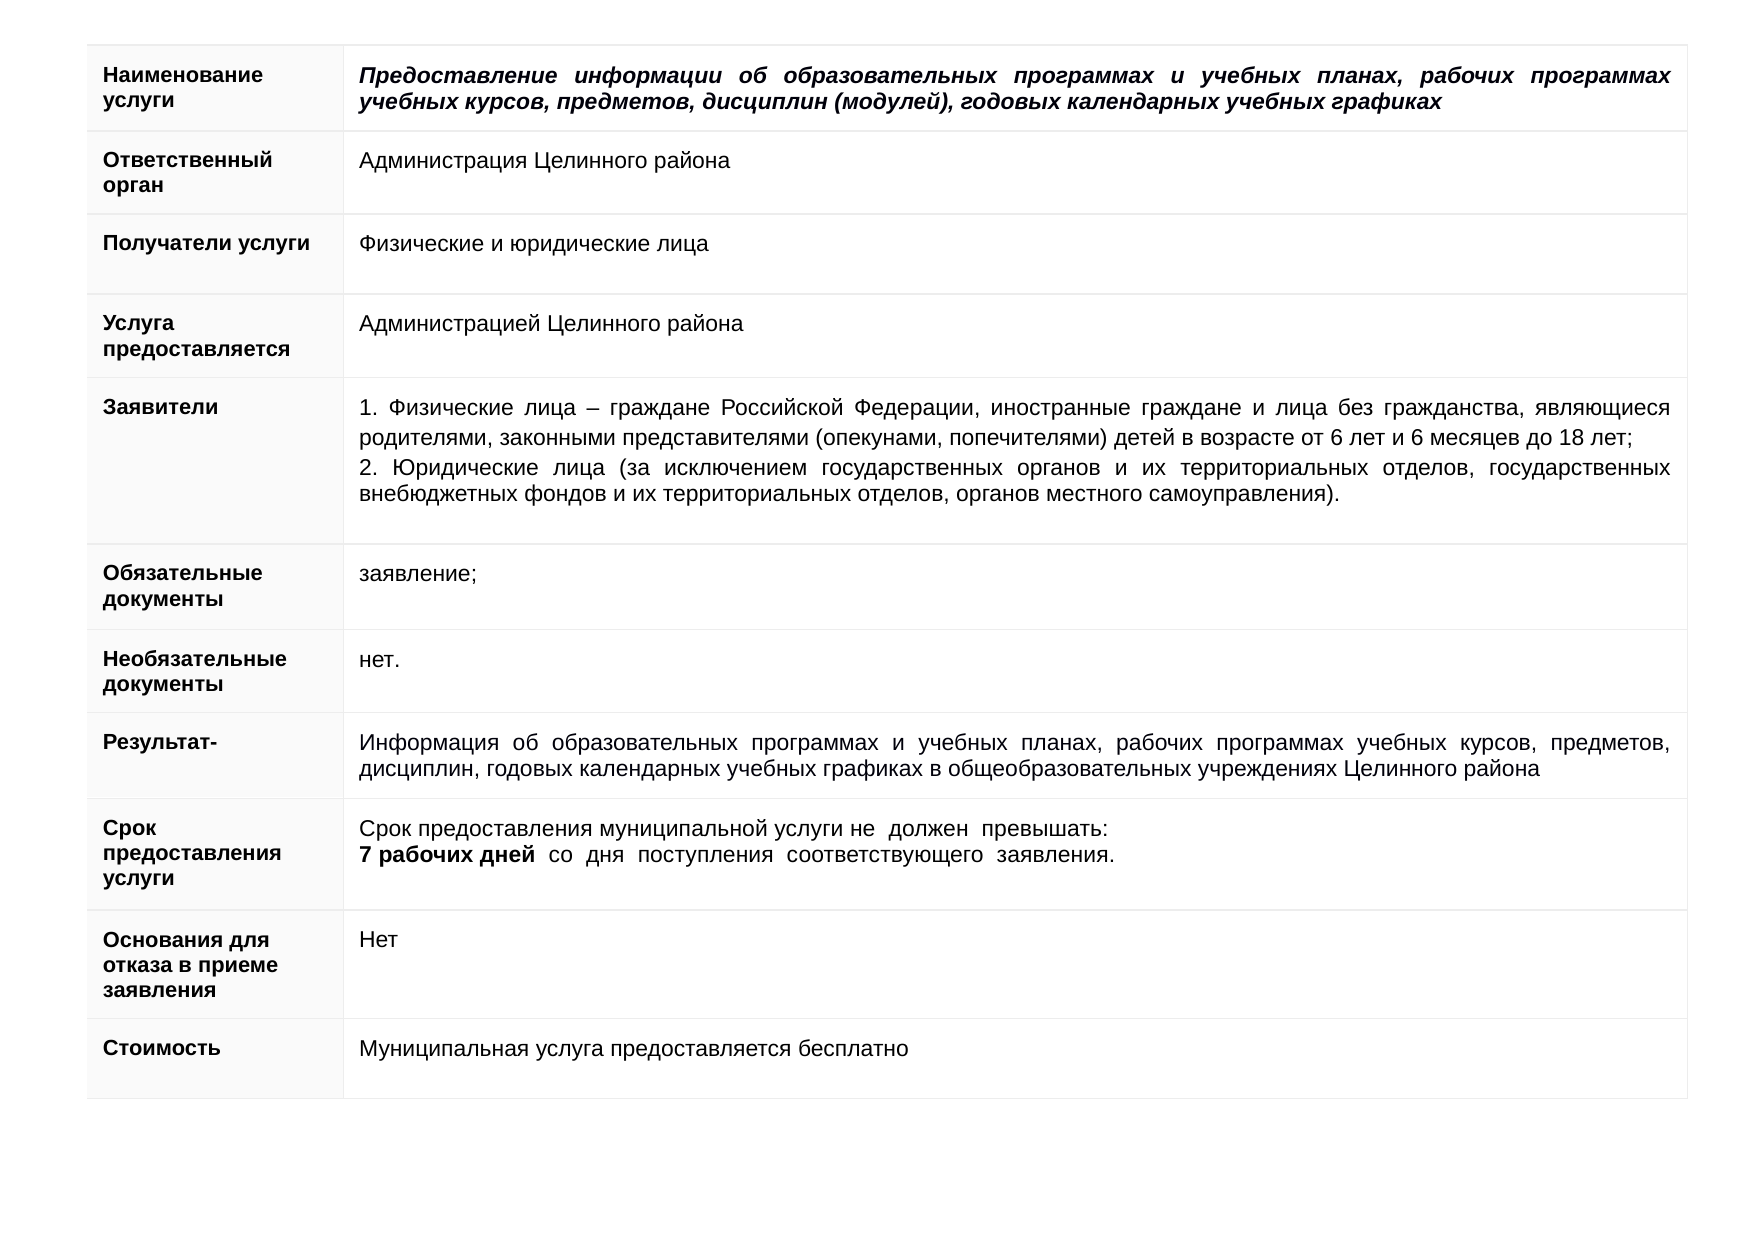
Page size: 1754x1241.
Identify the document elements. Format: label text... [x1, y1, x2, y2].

table_header Наименование услуги [87, 46, 343, 130]
table_cell Основания для отказа в приеме заявления [87, 911, 343, 1018]
table_cell Муниципальная услуга предоставляется бесплатно [344, 1019, 1687, 1098]
table_cell Получатели услуги [87, 215, 343, 293]
table_cell Администрацией Целинного района [344, 295, 1687, 376]
table_cell нет. [344, 630, 1687, 712]
table_cell Заявители [87, 378, 343, 543]
table_cell Физические и юридические лица [344, 215, 1687, 293]
table_cell Информация об образовательных программах и учебных планах, рабочих программах учебных курсов, предметов, дисциплин, годовых календарных учебных графиках в общеобразовательных учреждениях Целинного района [344, 713, 1687, 797]
table_cell Ответственный орган [87, 132, 343, 213]
table_cell заявление; [344, 545, 1687, 629]
table_cell Нет [344, 911, 1687, 1018]
table_cell 1. Физические лица – граждане Российской Федерации, иностранные граждане и лица без гражданства, являющиеся родителями, законными представителями (опекунами, попечителями) детей в возрасте от 6 лет и 6 месяцев до 18 лет; 2. Юридические лица (за исключением государственных органов и их территориальных отделов, государственных внебюджетных фондов и их территориальных отделов, органов местного самоуправления). [344, 378, 1687, 543]
table_header Предоставление информации об образовательных программах и учебных планах, рабочих программах учебных курсов, предметов, дисциплин (модулей), годовых календарных учебных графиках [344, 46, 1687, 130]
table_cell Обязательные документы [87, 545, 343, 629]
table_cell Администрация Целинного района [344, 132, 1687, 213]
table_cell Срок предоставления муниципальной услуги не должен превышать: 7 рабочих дней со дня поступления соответствующего заявления. [344, 799, 1687, 909]
table_cell Срок предоставления услуги [87, 799, 343, 909]
table_cell Результат- [87, 713, 343, 797]
table_cell Необязательные документы [87, 630, 343, 712]
table_cell Услуга предоставляется [87, 295, 343, 376]
table_cell Стоимость [87, 1019, 343, 1098]
